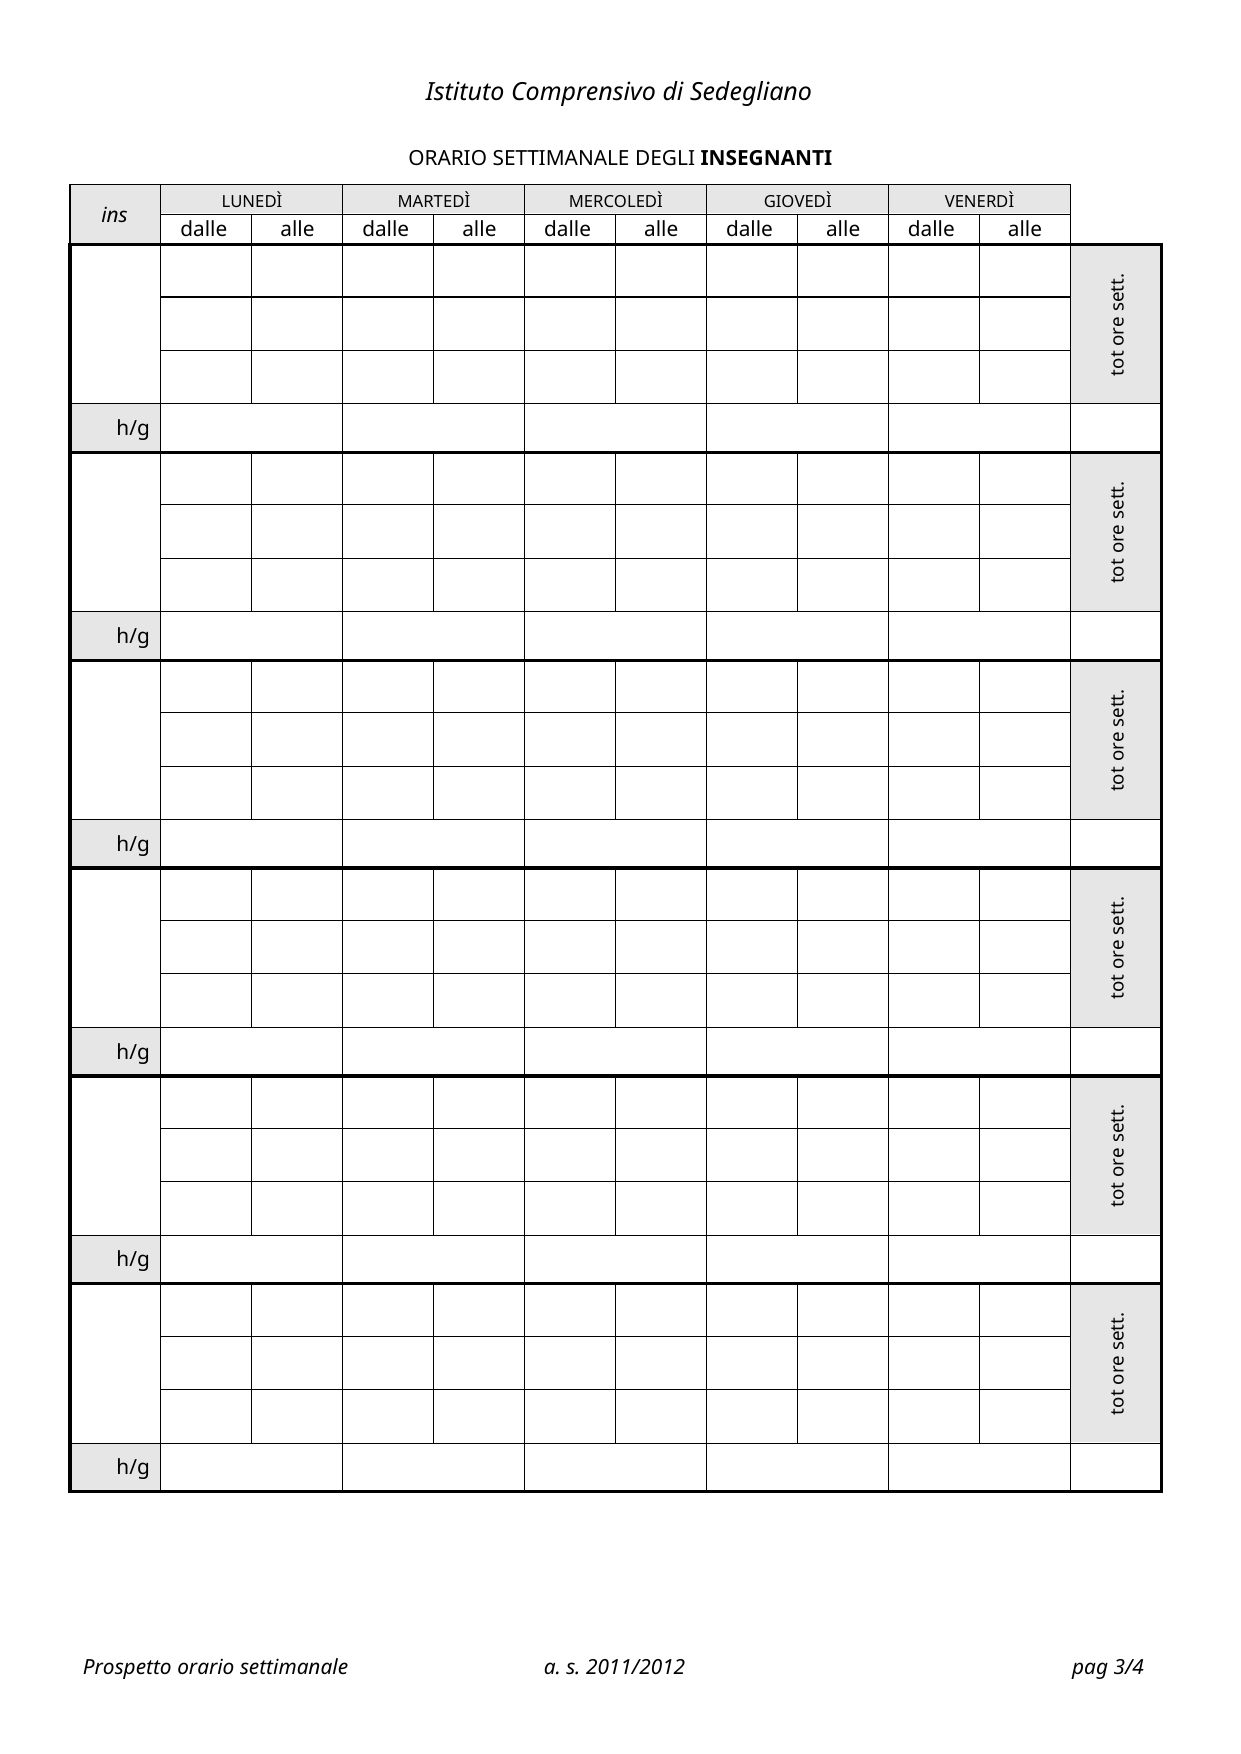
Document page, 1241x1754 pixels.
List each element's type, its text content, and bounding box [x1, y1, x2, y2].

table_cell [525, 1337, 615, 1389]
table_cell [525, 1182, 615, 1234]
table_cell [616, 559, 706, 611]
table_cell [252, 1285, 342, 1336]
table_cell [434, 454, 524, 504]
table_cell [343, 713, 433, 766]
table_cell [161, 612, 342, 659]
table_cell [343, 298, 433, 350]
table_cell [161, 404, 342, 451]
table_cell [252, 662, 342, 712]
table_cell [343, 351, 433, 403]
table_cell [161, 454, 251, 504]
table_cell [252, 559, 342, 611]
table_cell [525, 559, 615, 611]
table_cell [980, 767, 1070, 819]
table_cell [707, 1182, 797, 1234]
table_cell [707, 1337, 797, 1389]
table_cell [252, 713, 342, 766]
table_cell [161, 1285, 251, 1336]
table_cell alle [798, 215, 888, 243]
table_cell [252, 870, 342, 920]
table_cell tot ore sett. [1071, 1078, 1160, 1234]
table_cell [252, 1337, 342, 1389]
table_cell [161, 921, 251, 973]
table_cell [707, 713, 797, 766]
table_cell dalle [889, 215, 979, 243]
table_header lunedì [161, 185, 342, 213]
table_cell [616, 921, 706, 973]
table_cell [889, 921, 979, 973]
table_cell alle [980, 215, 1070, 243]
table_cell [434, 1285, 524, 1336]
table_cell [72, 454, 160, 611]
table_cell [72, 1285, 160, 1442]
table_cell [434, 1337, 524, 1389]
table_cell [616, 713, 706, 766]
table_cell [707, 662, 797, 712]
table_cell [707, 559, 797, 611]
table_cell dalle [525, 215, 615, 243]
table_cell [889, 713, 979, 766]
table_cell [707, 1129, 797, 1181]
table_cell [161, 767, 251, 819]
table_cell dalle [161, 215, 251, 243]
table_cell [161, 1078, 251, 1128]
table_cell [980, 713, 1070, 766]
table_cell alle [252, 215, 342, 243]
table_cell dalle [707, 215, 797, 243]
table_cell [707, 1028, 888, 1074]
table_cell [980, 1337, 1070, 1389]
table_cell [707, 404, 888, 451]
table_cell [161, 662, 251, 712]
table_cell [343, 1337, 433, 1389]
table_cell [161, 1337, 251, 1389]
table_cell [343, 1444, 524, 1490]
table_cell [343, 662, 433, 712]
table_cell h/g [72, 1444, 160, 1490]
table_cell [980, 559, 1070, 611]
table_cell [252, 246, 342, 296]
table_cell [616, 1337, 706, 1389]
table_cell [616, 870, 706, 920]
table_cell [707, 1078, 797, 1128]
table_cell [343, 974, 433, 1027]
table_cell [525, 505, 615, 558]
table_cell [980, 1129, 1070, 1181]
table_cell [434, 870, 524, 920]
table_cell [252, 351, 342, 403]
table_cell [525, 351, 615, 403]
table_cell [434, 246, 524, 296]
table_cell [343, 1236, 524, 1282]
table_cell [525, 404, 706, 451]
table_cell [707, 974, 797, 1027]
table_cell [343, 1285, 433, 1336]
table_cell [798, 505, 888, 558]
table_cell [72, 246, 160, 403]
table_cell [343, 870, 433, 920]
table_cell [252, 1182, 342, 1234]
table_cell [798, 662, 888, 712]
table_cell [798, 1129, 888, 1181]
table_cell [889, 1129, 979, 1181]
table_cell [889, 246, 979, 296]
table_cell [525, 1078, 615, 1128]
table_cell [798, 246, 888, 296]
table_cell [434, 505, 524, 558]
table_cell [525, 454, 615, 504]
table_cell [434, 921, 524, 973]
table_cell [343, 1390, 433, 1442]
table_cell [343, 1028, 524, 1074]
table_cell [525, 820, 706, 866]
table_cell [616, 662, 706, 712]
table_cell [525, 246, 615, 296]
table_cell [798, 870, 888, 920]
table_cell [889, 870, 979, 920]
table_cell [616, 1390, 706, 1442]
table_cell tot ore sett. [1071, 662, 1160, 819]
table_cell [525, 1285, 615, 1336]
table_cell [889, 298, 979, 350]
table_cell [252, 767, 342, 819]
table_cell alle [434, 215, 524, 243]
table_cell [889, 1236, 1070, 1282]
table_cell [252, 1078, 342, 1128]
table_cell [72, 870, 160, 1027]
table_cell [889, 1182, 979, 1234]
table_cell [980, 921, 1070, 973]
table_cell [616, 246, 706, 296]
table_cell [616, 1129, 706, 1181]
table_cell [434, 767, 524, 819]
table_cell [707, 1444, 888, 1490]
table_cell [343, 1182, 433, 1234]
table_cell [434, 1129, 524, 1181]
table_cell [798, 974, 888, 1027]
table_header [1071, 184, 1162, 243]
table_cell [889, 820, 1070, 866]
table_cell [434, 974, 524, 1027]
table_cell [161, 713, 251, 766]
table_cell [616, 767, 706, 819]
table_cell [1071, 820, 1160, 866]
table_cell [707, 1285, 797, 1336]
table_cell [798, 454, 888, 504]
table_cell h/g [72, 1236, 160, 1282]
table_cell [889, 974, 979, 1027]
table_cell dalle [343, 215, 433, 243]
table_header martedì [343, 185, 524, 213]
text Orario settimanale degli insegnanti [83, 143, 1157, 172]
table_cell [707, 612, 888, 659]
table_cell [980, 505, 1070, 558]
table_cell [980, 662, 1070, 712]
table_cell [161, 351, 251, 403]
table_cell [1071, 404, 1160, 451]
table_cell [707, 1236, 888, 1282]
table_cell [980, 454, 1070, 504]
table_header giovedì [707, 185, 888, 213]
table_cell [798, 1390, 888, 1442]
table_cell [525, 870, 615, 920]
table_cell [798, 559, 888, 611]
table_header ins [71, 185, 160, 243]
table_cell [343, 1129, 433, 1181]
table_cell [525, 612, 706, 659]
table_cell [343, 921, 433, 973]
table_cell [72, 1078, 160, 1234]
table_cell h/g [72, 1028, 160, 1074]
table_cell [161, 820, 342, 866]
table_cell [707, 454, 797, 504]
table_header mercoledì [525, 185, 706, 213]
table_cell [889, 1028, 1070, 1074]
table_cell [798, 921, 888, 973]
table_cell [980, 298, 1070, 350]
table_cell [798, 298, 888, 350]
table_cell h/g [72, 820, 160, 866]
table_cell [707, 298, 797, 350]
table_cell [161, 1390, 251, 1442]
table_cell [616, 1285, 706, 1336]
table_cell [889, 662, 979, 712]
table_cell [616, 1182, 706, 1234]
table_cell [980, 1078, 1070, 1128]
table_cell [343, 820, 524, 866]
table_cell [72, 662, 160, 819]
table_cell [525, 1129, 615, 1181]
table_header venerdì [889, 185, 1070, 213]
table_cell [798, 713, 888, 766]
table_cell h/g [72, 612, 160, 659]
table_cell tot ore sett. [1071, 870, 1160, 1027]
table_cell [252, 454, 342, 504]
table_cell [525, 767, 615, 819]
table_cell [525, 1028, 706, 1074]
table_cell [434, 351, 524, 403]
table_cell [252, 974, 342, 1027]
table_cell [252, 921, 342, 973]
table_cell [707, 820, 888, 866]
table_cell [798, 1078, 888, 1128]
table_cell [161, 974, 251, 1027]
table_cell [525, 921, 615, 973]
table_cell [343, 404, 524, 451]
table_cell [980, 870, 1070, 920]
table_cell [616, 974, 706, 1027]
table_cell [161, 298, 251, 350]
table_cell [161, 246, 251, 296]
table_cell [343, 1078, 433, 1128]
table_cell [707, 505, 797, 558]
table_cell [616, 505, 706, 558]
table_cell [616, 298, 706, 350]
table_cell [889, 612, 1070, 659]
table_cell [161, 1028, 342, 1074]
table_cell [343, 612, 524, 659]
table_cell [980, 974, 1070, 1027]
table_cell [525, 298, 615, 350]
table_cell [707, 870, 797, 920]
table_cell [798, 767, 888, 819]
table_cell [525, 1390, 615, 1442]
table_cell [1071, 612, 1160, 659]
table_cell [798, 1285, 888, 1336]
table_cell [889, 1444, 1070, 1490]
table_cell [1071, 1236, 1160, 1282]
table_cell [434, 1078, 524, 1128]
table_cell [434, 298, 524, 350]
table_cell [161, 559, 251, 611]
table_cell [707, 246, 797, 296]
table_cell [161, 505, 251, 558]
table_cell [434, 662, 524, 712]
table_cell [252, 505, 342, 558]
table_cell [252, 298, 342, 350]
table_cell tot ore sett. [1071, 246, 1160, 403]
table_cell [343, 505, 433, 558]
table_cell [889, 404, 1070, 451]
table_cell [707, 921, 797, 973]
table_cell [707, 767, 797, 819]
table_cell [343, 454, 433, 504]
table_cell [889, 454, 979, 504]
table_cell [616, 454, 706, 504]
table_cell [798, 1182, 888, 1234]
table_cell [707, 1390, 797, 1442]
table_cell [525, 1236, 706, 1282]
table_cell [889, 767, 979, 819]
table_cell [343, 559, 433, 611]
table_cell [161, 1129, 251, 1181]
table_cell [980, 1182, 1070, 1234]
table_cell [707, 351, 797, 403]
table_cell [434, 1390, 524, 1442]
table_cell h/g [72, 404, 160, 451]
table_cell [434, 713, 524, 766]
table_cell [889, 1285, 979, 1336]
table_cell [980, 351, 1070, 403]
table_cell [616, 351, 706, 403]
table_cell [525, 713, 615, 766]
table_cell [889, 1337, 979, 1389]
table_cell [889, 1390, 979, 1442]
table_cell [252, 1390, 342, 1442]
table_cell [252, 1129, 342, 1181]
table_cell [980, 246, 1070, 296]
table_cell [161, 1182, 251, 1234]
table_cell [434, 559, 524, 611]
table_cell [798, 1337, 888, 1389]
table_cell [525, 662, 615, 712]
table_cell [343, 767, 433, 819]
table_cell [980, 1285, 1070, 1336]
table_cell [889, 505, 979, 558]
table_cell [161, 1236, 342, 1282]
table_cell tot ore sett. [1071, 1285, 1160, 1442]
table_cell [1071, 1444, 1160, 1490]
table_cell [980, 1390, 1070, 1442]
table_cell [798, 351, 888, 403]
table_cell tot ore sett. [1071, 454, 1160, 611]
table_cell [525, 1444, 706, 1490]
table_cell [889, 351, 979, 403]
table_cell [343, 246, 433, 296]
table_cell [616, 1078, 706, 1128]
table_cell [161, 1444, 342, 1490]
table_cell [434, 1182, 524, 1234]
table_cell [525, 974, 615, 1027]
table_cell [161, 870, 251, 920]
table_cell alle [616, 215, 706, 243]
table_cell [889, 1078, 979, 1128]
table_cell [889, 559, 979, 611]
table_cell [1071, 1028, 1160, 1074]
